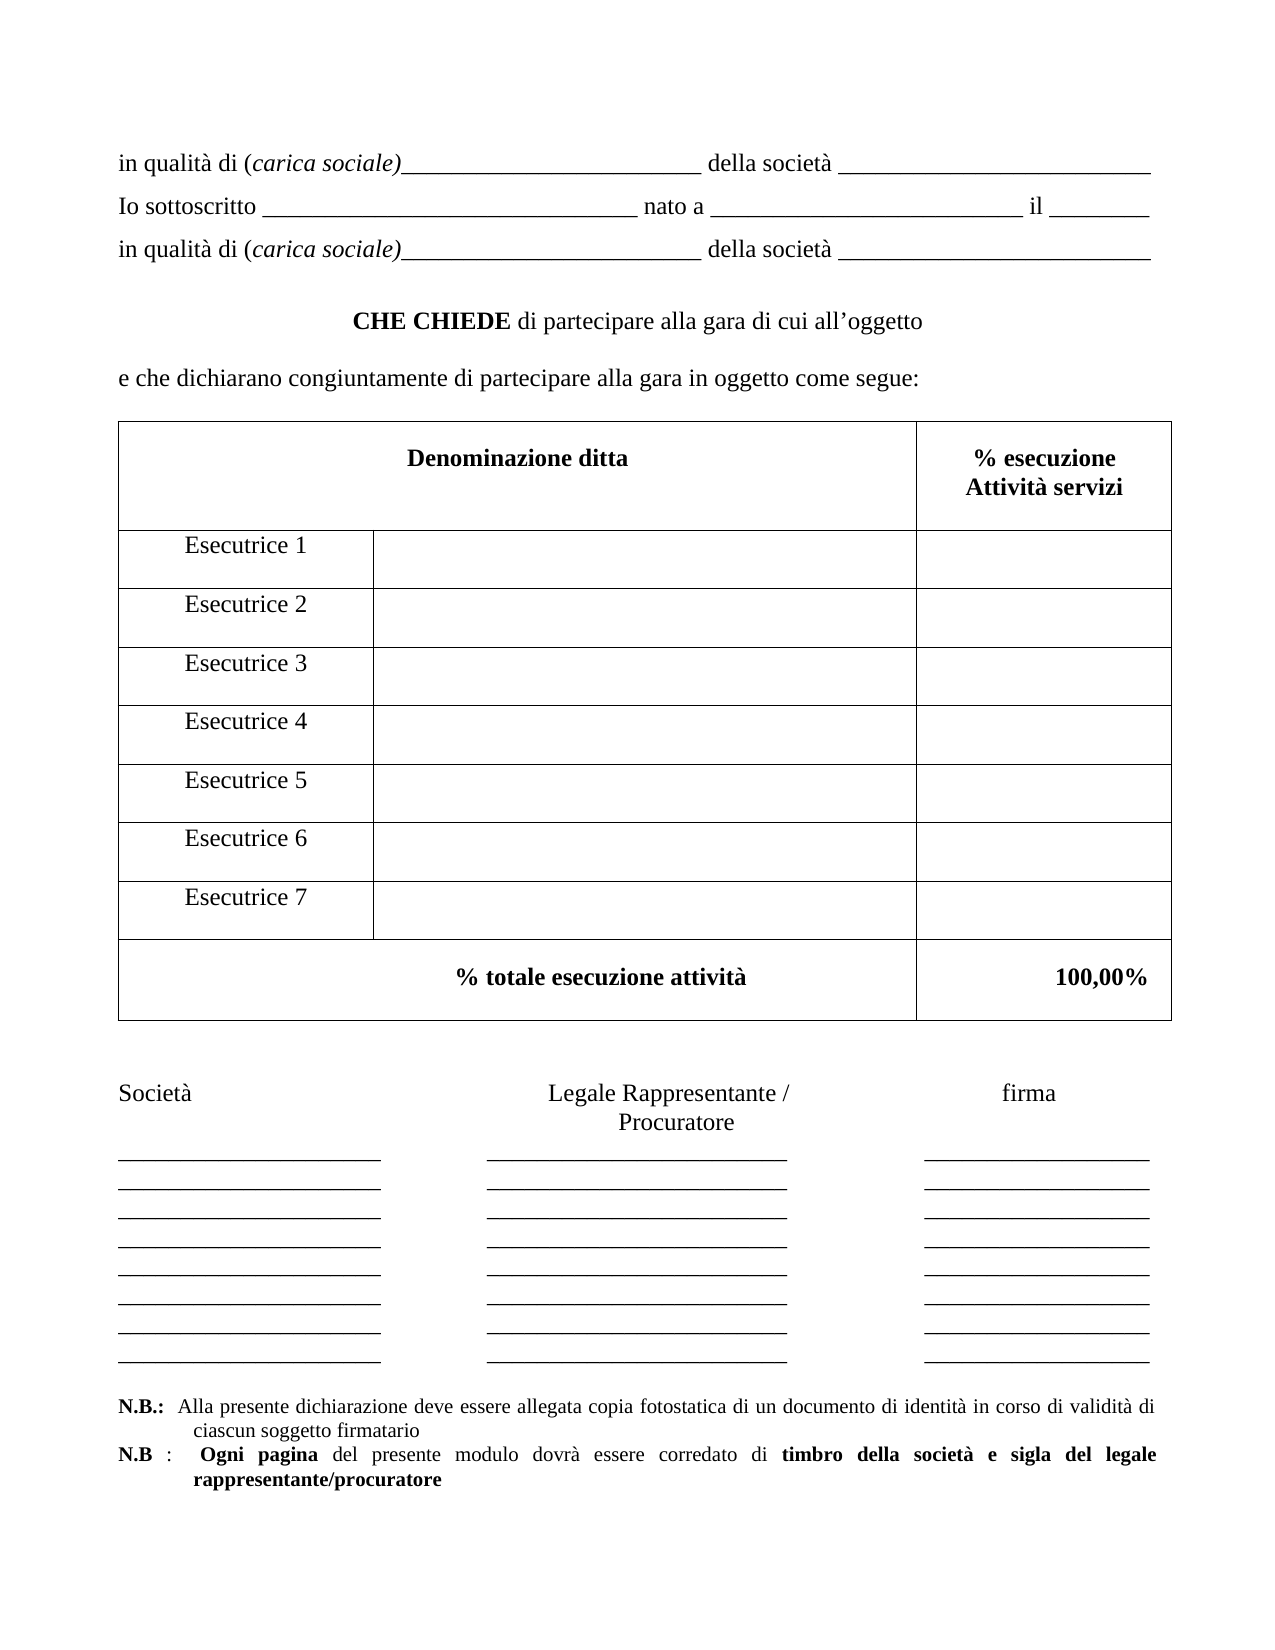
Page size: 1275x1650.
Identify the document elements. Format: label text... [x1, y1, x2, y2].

text CHE CHIEDE di partecipare alla gara di cui all’oggetto [118, 306, 1157, 334]
table_cell Esecutrice 2 [119, 589, 373, 647]
text _____________________ ________________________ __________________ [118, 1251, 1157, 1279]
table_cell Esecutrice 3 [119, 648, 373, 705]
text _____________________ ________________________ __________________ [118, 1164, 1157, 1193]
text in qualità di (carica sociale)________________________ della società _________________________ [118, 148, 1157, 176]
text _____________________ ________________________ __________________ [118, 1193, 1157, 1222]
text _____________________ ________________________ __________________ [118, 1308, 1157, 1337]
table_cell [917, 589, 1171, 647]
text Procuratore [118, 1107, 1157, 1136]
table_cell [917, 823, 1171, 881]
table_cell Esecutrice 6 [119, 823, 373, 881]
table_cell [374, 531, 916, 588]
text e che dichiarano congiuntamente di partecipare alla gara in oggetto come segue: [118, 363, 1157, 392]
table_cell [917, 531, 1171, 588]
table_cell [374, 765, 916, 822]
table_cell [917, 706, 1171, 764]
text N.B.: Alla presente dichiarazione deve essere allegata copia fotostatica di un documento di identità in corso di validità di ciascun soggetto firmatario [118, 1394, 1157, 1442]
table_header % esecuzione Attività servizi [917, 422, 1171, 529]
table_cell [374, 648, 916, 705]
table_cell [917, 765, 1171, 822]
text in qualità di (carica sociale)________________________ della società _________________________ [118, 234, 1157, 263]
table_cell Esecutrice 7 [119, 882, 373, 939]
table_cell [374, 882, 916, 939]
table_cell Esecutrice 4 [119, 706, 373, 764]
table_header Denominazione ditta [119, 422, 916, 529]
text _____________________ ________________________ __________________ [118, 1222, 1157, 1251]
text N.B : Ogni pagina del presente modulo dovrà essere corredato di timbro della società e sigla del legale rappresentante/procuratore [118, 1442, 1157, 1491]
table_cell [374, 706, 916, 764]
text _____________________ ________________________ __________________ [118, 1279, 1157, 1308]
table_cell Esecutrice 5 [119, 765, 373, 822]
table_cell [917, 882, 1171, 939]
text _____________________ ________________________ __________________ [118, 1337, 1157, 1366]
table_cell 100,00% [917, 940, 1171, 1019]
table_cell Esecutrice 1 [119, 531, 373, 588]
table_cell % totale esecuzione attività [119, 940, 916, 1019]
table_cell [374, 823, 916, 881]
text _____________________ ________________________ __________________ [118, 1136, 1157, 1164]
text Io sottoscritto ______________________________ nato a _________________________ il ________ [118, 191, 1157, 219]
text Società Legale Rappresentante / firma [118, 1078, 1157, 1107]
table_cell [917, 648, 1171, 705]
table_cell [374, 589, 916, 647]
